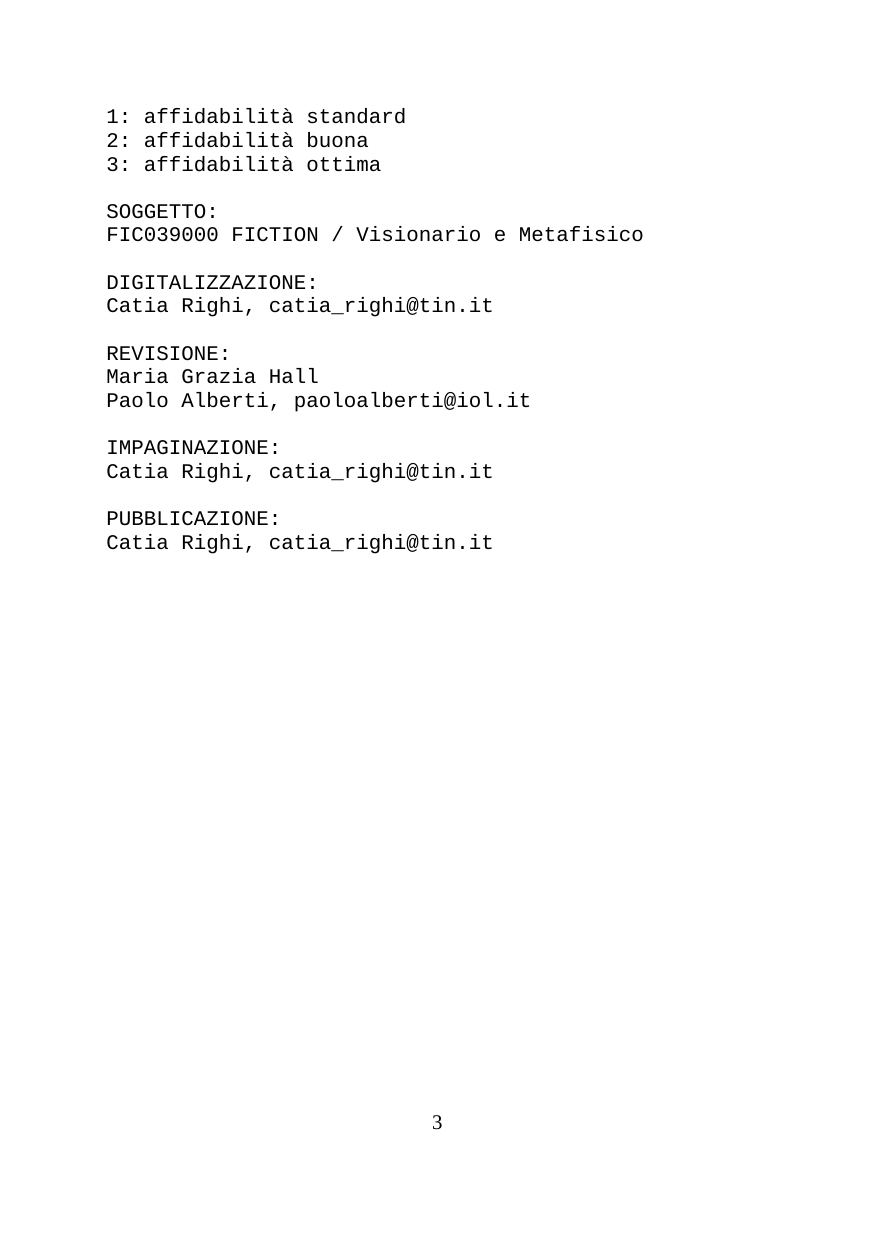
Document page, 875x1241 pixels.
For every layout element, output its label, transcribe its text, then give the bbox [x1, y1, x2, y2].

text 1: affidabilità standard [106, 106, 768, 130]
text Catia Righi, catia_righi@tin.it [106, 461, 768, 484]
text Maria Grazia Hall [106, 366, 768, 390]
text IMPAGINAZIONE: [106, 437, 768, 461]
text Paolo Alberti, paoloalberti@iol.it [106, 390, 768, 414]
text 3: affidabilità ottima [106, 153, 768, 177]
text REVISIONE: [106, 343, 768, 366]
text PUBBLICAZIONE: [106, 508, 768, 532]
text SOGGETTO: [106, 201, 768, 224]
text DIGITALIZZAZIONE: [106, 272, 768, 295]
text Catia Righi, catia_righi@tin.it [106, 295, 768, 319]
text FIC039000 FICTION / Visionario e Metafisico [106, 224, 768, 248]
text Catia Righi, catia_righi@tin.it [106, 532, 768, 556]
text 2: affidabilità buona [106, 130, 768, 153]
